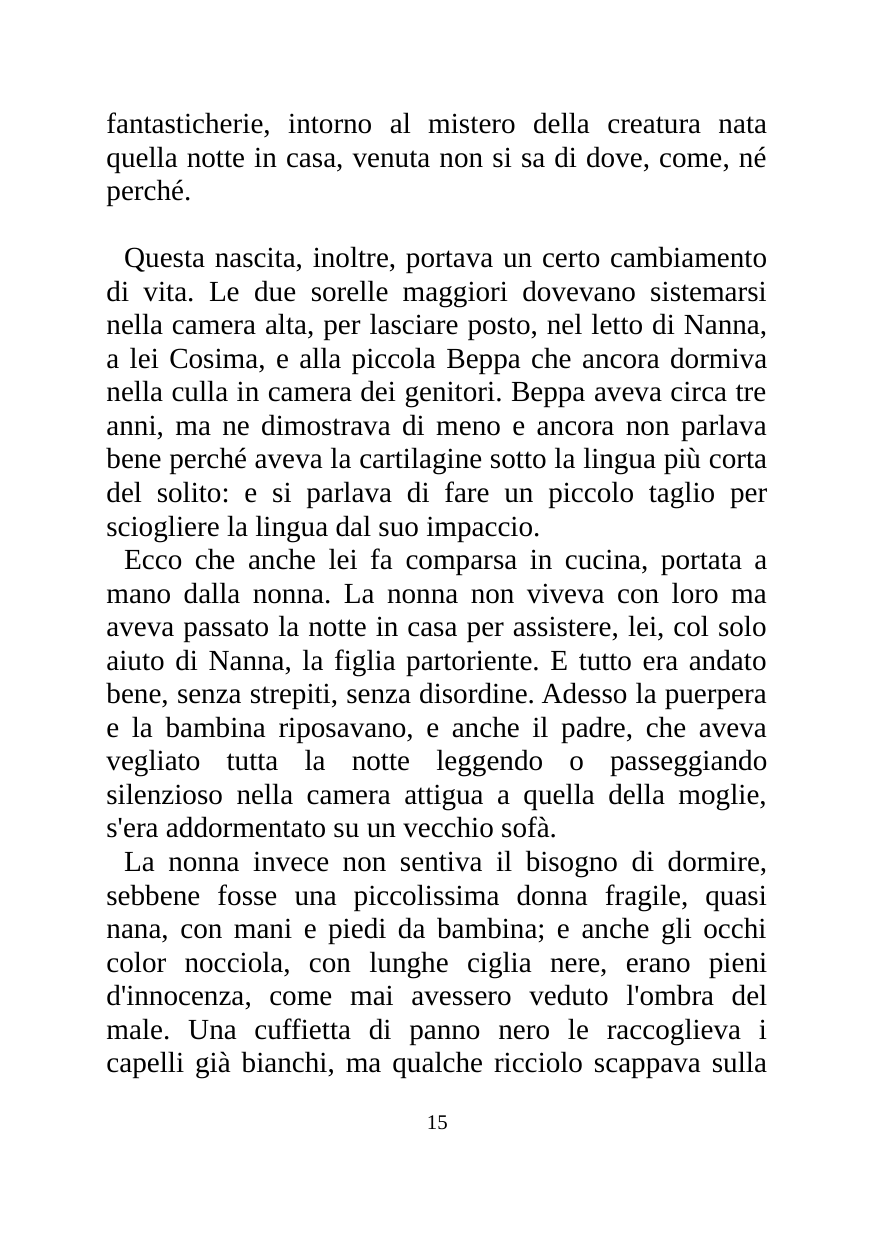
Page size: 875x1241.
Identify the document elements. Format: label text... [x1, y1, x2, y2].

text La nonna invece non sentiva il bisogno di dormire, sebbene fosse una piccolissima donna fragile, quasi nana, con mani e piedi da bambina; e anche gli occhi color nocciola, con lunghe ciglia nere, erano pieni d'innocenza, come mai avessero veduto l'ombra del male. Una cuffietta di panno nero le raccoglieva i capelli già bianchi, ma qualche ricciolo scappava sulla [106, 844, 768, 1079]
text Questa nascita, inoltre, portava un certo cambiamento di vita. Le due sorelle maggiori dovevano sistemarsi nella camera alta, per lasciare posto, nel letto di Nanna, a lei Cosima, e alla piccola Beppa che ancora dormiva nella culla in camera dei genitori. Beppa aveva circa tre anni, ma ne dimostrava di meno e ancora non parlava bene perché aveva la cartilagine sotto la lingua più corta del solito: e si parlava di fare un piccolo taglio per sciogliere la lingua dal suo impaccio. [106, 240, 768, 542]
text fantasticherie, intorno al mistero della creatura nata quella notte in casa, venuta non si sa di dove, come, né perché. [106, 106, 768, 207]
text Ecco che anche lei fa comparsa in cucina, portata a mano dalla nonna. La nonna non viveva con loro ma aveva passato la notte in casa per assistere, lei, col solo aiuto di Nanna, la figlia partoriente. E tutto era andato bene, senza strepiti, senza disordine. Adesso la puerpera e la bambina riposavano, e anche il padre, che aveva vegliato tutta la notte leggendo o passeggiando silenzioso nella camera attigua a quella della moglie, s'era addormentato su un vecchio sofà. [106, 542, 768, 844]
